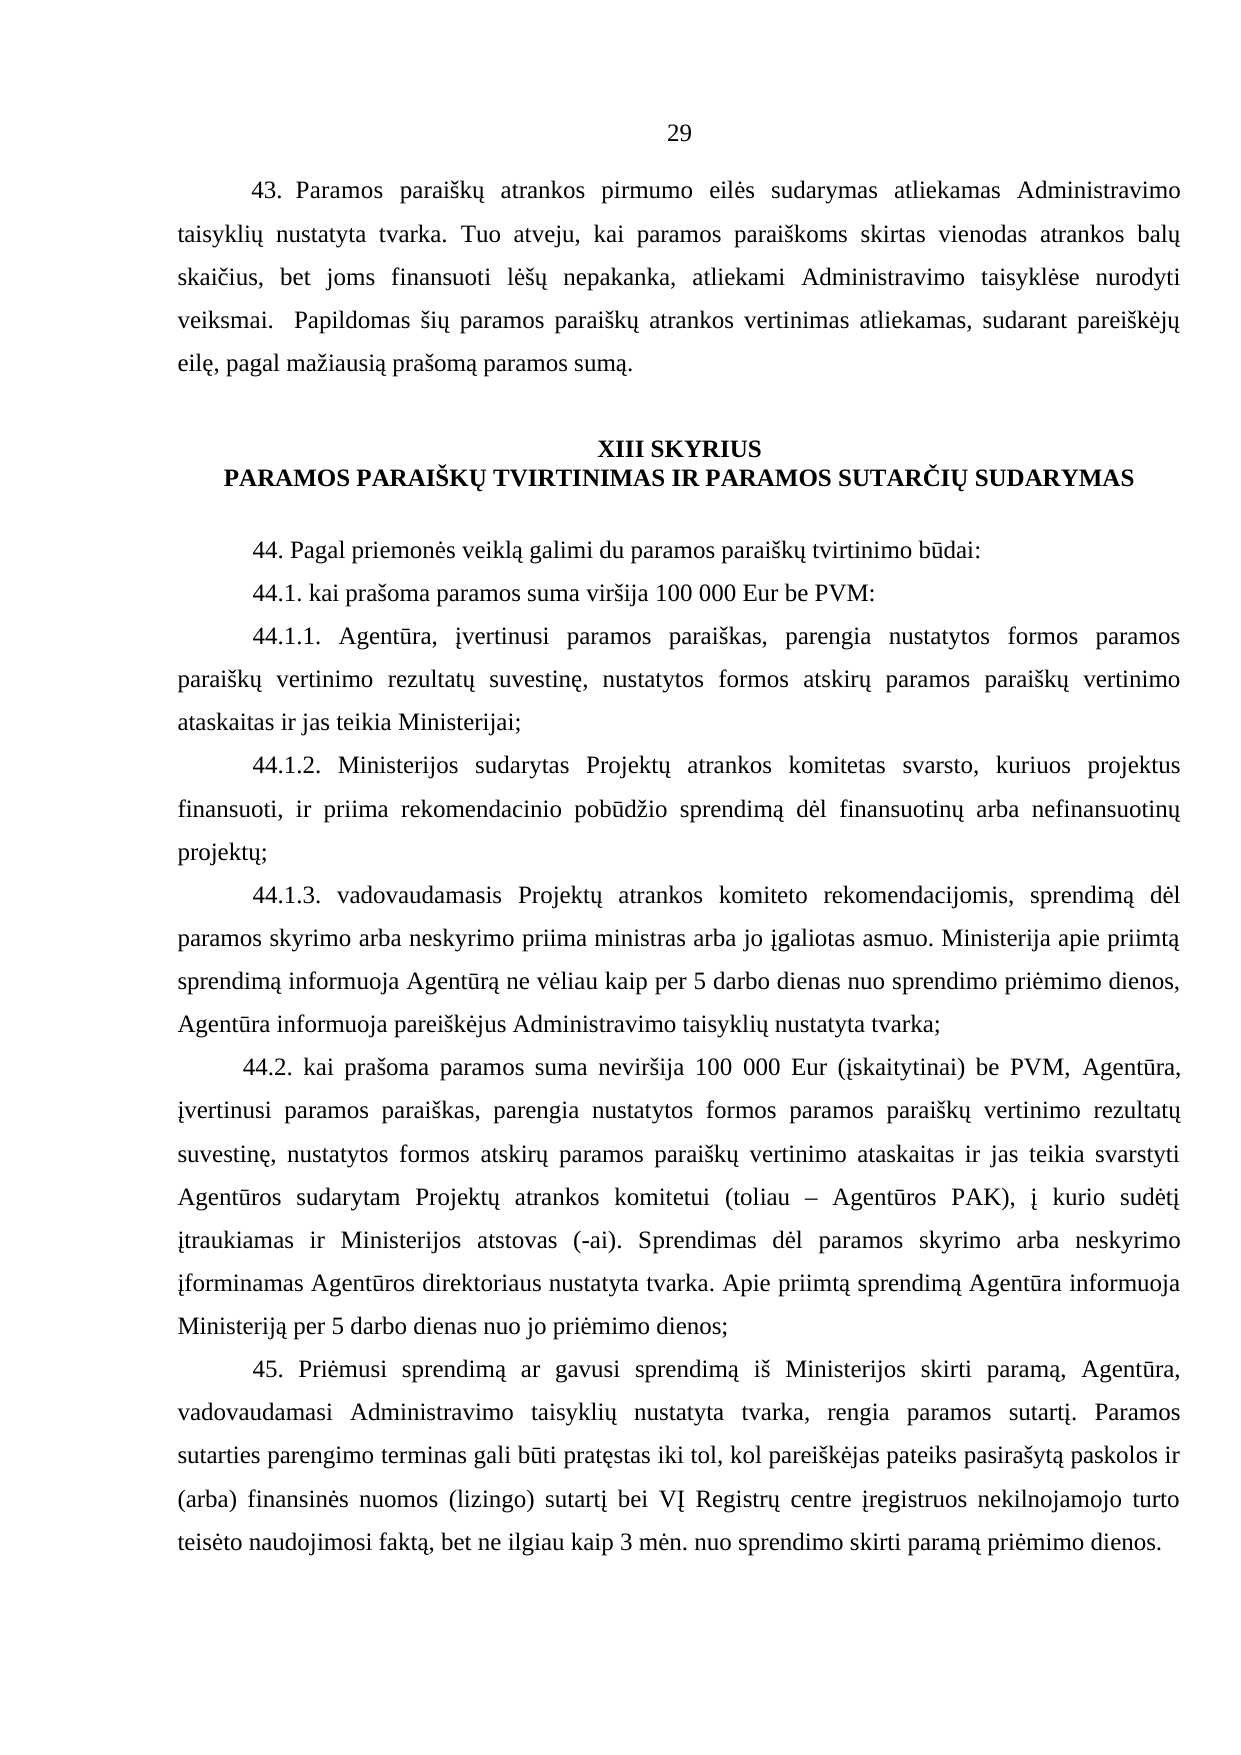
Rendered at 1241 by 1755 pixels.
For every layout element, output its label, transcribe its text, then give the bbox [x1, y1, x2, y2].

text PARAMOS PARAIŠKŲ TVIRTINIMAS IR PARAMOS SUTARČIŲ SUDARYMAS [177, 463, 1181, 492]
text 44.1.2. Ministerijos sudarytas Projektų atrankos komitetas svarsto, kuriuos projektus finansuoti, ir priima rekomendacinio pobūdžio sprendimą dėl finansuotinų arba nefinansuotinų projektų; [177, 751, 1181, 866]
text 44.2. kai prašoma paramos suma neviršija 100 000 Eur (įskaitytinai) be PVM, Agentūra, įvertinusi paramos paraiškas, parengia nustatytos formos paramos paraiškų vertinimo rezultatų suvestinę, nustatytos formos atskirų paramos paraiškų vertinimo ataskaitas ir jas teikia svarstyti Agentūros sudarytam Projektų atrankos komitetui (toliau – Agentūros PAK), į kurio sudėtį įtraukiamas ir Ministerijos atstovas (-ai). Sprendimas dėl paramos skyrimo arba neskyrimo įforminamas Agentūros direktoriaus nustatyta tvarka. Apie priimtą sprendimą Agentūra informuoja Ministeriją per 5 darbo dienas nuo jo priėmimo dienos; [177, 1052, 1181, 1340]
text 44.1.1. Agentūra, įvertinusi paramos paraiškas, parengia nustatytos formos paramos paraiškų vertinimo rezultatų suvestinę, nustatytos formos atskirų paramos paraiškų vertinimo ataskaitas ir jas teikia Ministerijai; [177, 621, 1181, 736]
text 45. Priėmusi sprendimą ar gavusi sprendimą iš Ministerijos skirti paramą, Agentūra, vadovaudamasi Administravimo taisyklių nustatyta tvarka, rengia paramos sutartį. Paramos sutarties parengimo terminas gali būti pratęstas iki tol, kol pareiškėjas pateiks pasirašytą paskolos ir (arba) finansinės nuomos (lizingo) sutartį bei VĮ Registrų centre įregistruos nekilnojamojo turto teisėto naudojimosi faktą, bet ne ilgiau kaip 3 mėn. nuo sprendimo skirti paramą priėmimo dienos. [177, 1354, 1181, 1556]
text 43. Paramos paraiškų atrankos pirmumo eilės sudarymas atliekamas Administravimo taisyklių nustatyta tvarka. Tuo atveju, kai paramos paraiškoms skirtas vienodas atrankos balų skaičius, bet joms finansuoti lėšų nepakanka, atliekami Administravimo taisyklėse nurodyti veiksmai. Papildomas šių paramos paraiškų atrankos vertinimas atliekamas, sudarant pareiškėjų eilę, pagal mažiausią prašomą paramos sumą. [177, 176, 1181, 377]
text 44.1.3. vadovaudamasis Projektų atrankos komiteto rekomendacijomis, sprendimą dėl paramos skyrimo arba neskyrimo priima ministras arba jo įgaliotas asmuo. Ministerija apie priimtą sprendimą informuoja Agentūrą ne vėliau kaip per 5 darbo dienas nuo sprendimo priėmimo dienos, Agentūra informuoja pareiškėjus Administravimo taisyklių nustatyta tvarka; [177, 880, 1181, 1038]
text 44. Pagal priemonės veiklą galimi du paramos paraiškų tvirtinimo būdai: [177, 535, 1181, 564]
text XIII SKYRIUS [177, 434, 1181, 463]
text 44.1. kai prašoma paramos suma viršija 100 000 Eur be PVM: [177, 578, 1181, 607]
